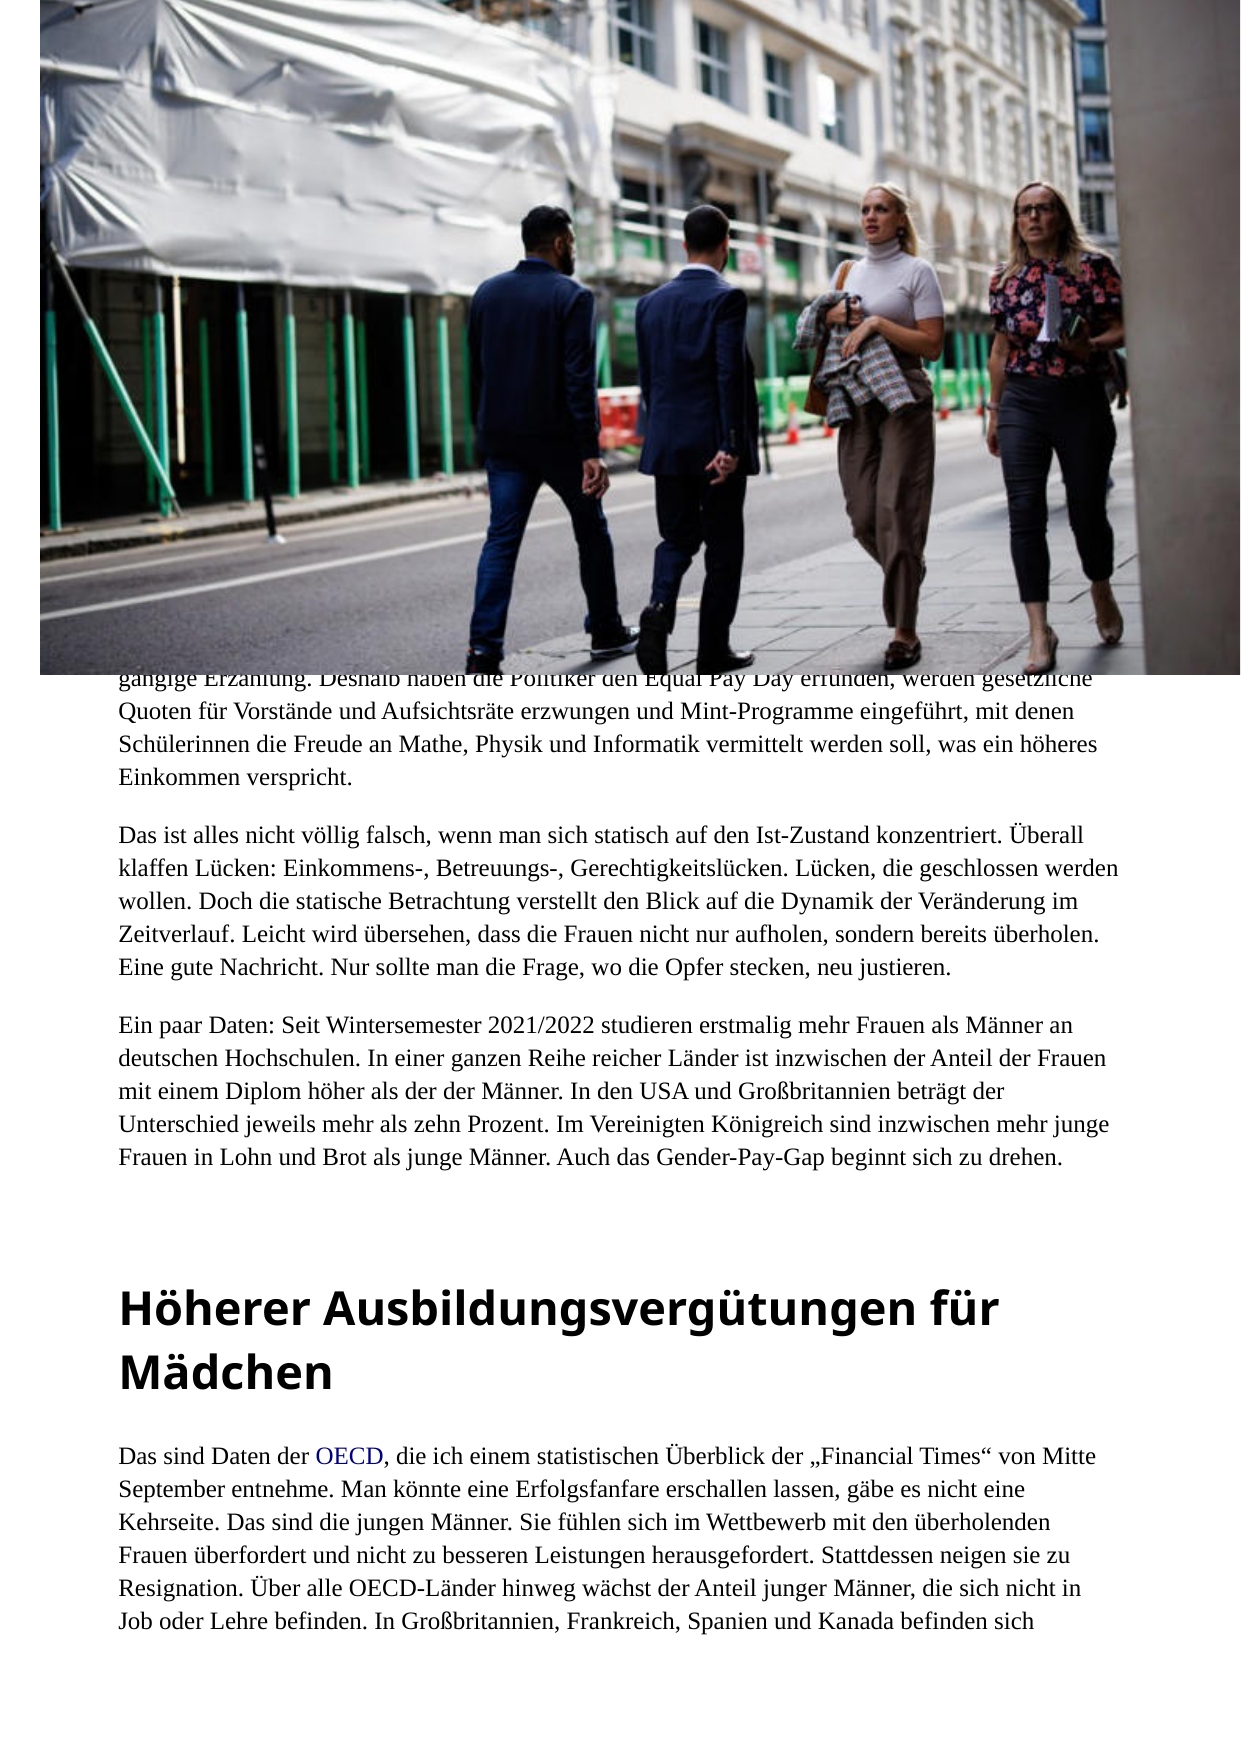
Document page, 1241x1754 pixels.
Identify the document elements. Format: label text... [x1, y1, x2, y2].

text Das sind Daten der OECD, die ich einem statistischen Überblick der „Financial Times“ von Mitte September entnehme. Man könnte eine Erfolgsfanfare erschallen lassen, gäbe es nicht eine Kehrseite. Das sind die jungen Männer. Sie fühlen sich im Wettbewerb mit den überholenden Frauen überfordert und nicht zu besseren Leistungen herausgefordert. Stattdessen neigen sie zu Resi­gnation. Über alle OECD-Länder hinweg wächst der Anteil junger Männer, die sich nicht in Job oder Lehre befinden. In Großbritannien, Frankreich, Spanien und Kanada befinden sich [118, 1441, 1122, 1634]
text Ein paar Daten: Seit Wintersemester 2021/2022 studieren erstmalig mehr Frauen als Männer an deutschen Hochschulen. In einer ganzen Reihe reicher Länder ist inzwischen der Anteil der Frauen mit einem Diplom höher als der der Männer. In den USA und Großbritannien beträgt der Unterschied jeweils mehr als zehn Prozent. Im Vereinigten Königreich sind inzwischen mehr junge Frauen in Lohn und Brot als junge Männer. Auch das Gender-Pay-Gap beginnt sich zu drehen. [118, 1010, 1122, 1171]
subtitle Höherer Ausbildungsvergütungen für Mädchen [118, 1276, 1122, 1403]
text Das ist alles nicht völlig falsch, wenn man sich statisch auf den Ist-Zustand konzentriert. Überall klaffen Lücken: Einkommens-, Betreuungs-, Gerechtigkeitslücken. Lücken, die geschlossen werden wollen. Doch die statische Betrachtung verstellt den Blick auf die Dynamik der Veränderung im Zeitverlauf. Leicht wird übersehen, dass die Frauen nicht nur aufholen, sondern bereits überholen. Eine gute Nachricht. Nur sollte man die Frage, wo die Opfer stecken, neu justieren. [118, 820, 1122, 981]
picture [40, 0, 1241, 675]
text Frauen sind benachteiligt: Sie verdienen weniger als Männer, sind schlechter ausgebildet und tragen die Hauptlast der Kindererziehung. An dieser Ungerechtigkeit ändert sich nur wenig. So geht die gängige Erzählung. Deshalb haben die Politiker den Equal Pay Day erfunden, werden gesetzliche Quoten für Vorstände und Aufsichtsräte erzwungen und Mint-Programme eingeführt, mit denen Schülerinnen die Freude an Mathe, Physik und Informatik vermittelt werden soll, was ein höheres Einkommen verspricht. [118, 675, 1122, 791]
